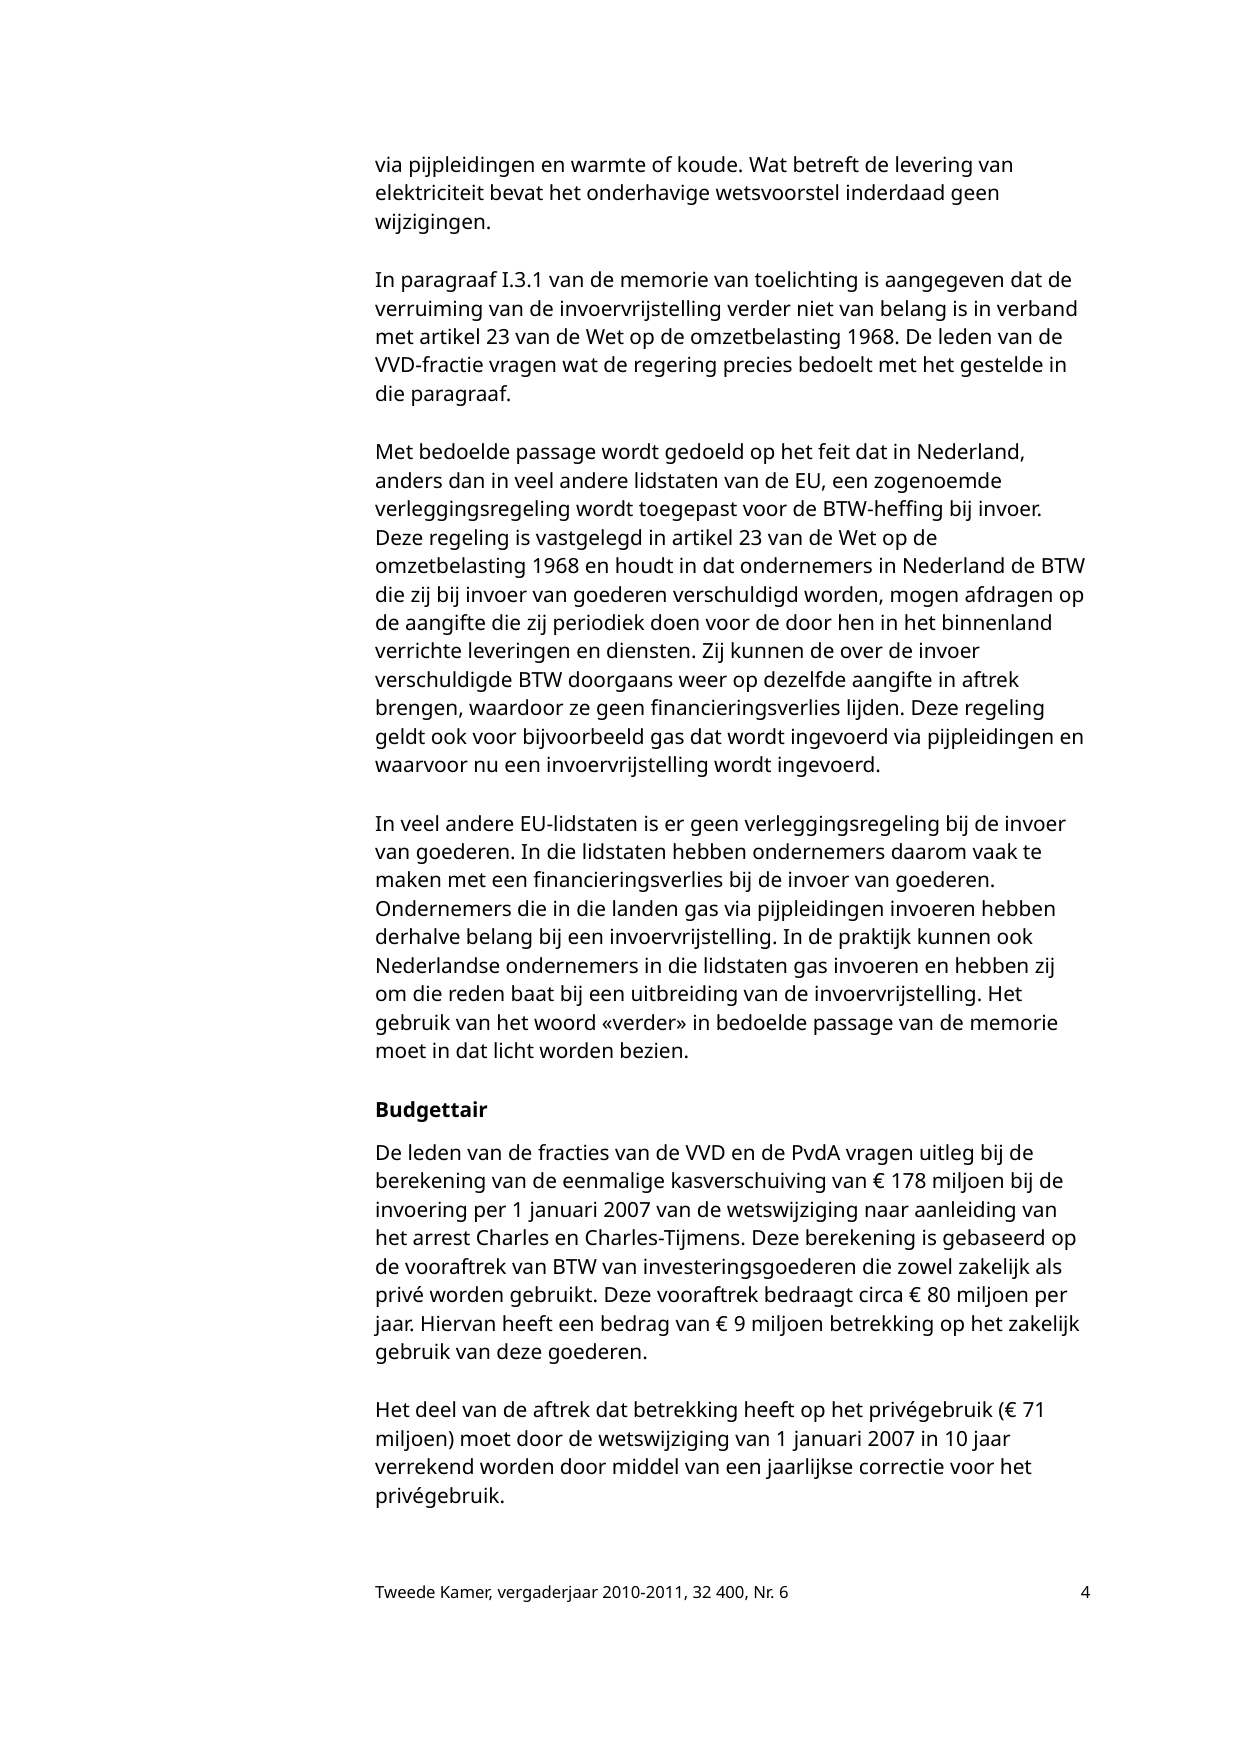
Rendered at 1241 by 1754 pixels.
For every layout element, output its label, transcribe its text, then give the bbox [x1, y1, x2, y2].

text Het deel van de aftrek dat betrekking heeft op het privégebruik (€ 71 miljoen) moet door de wetswijziging van 1 januari 2007 in 10 jaar verrekend worden door middel van een jaarlijkse correctie voor het privégebruik. [375, 1396, 1090, 1509]
text via pijpleidingen en warmte of koude. Wat betreft de levering van elektriciteit bevat het onderhavige wetsvoorstel inderdaad geen wijzigingen. [375, 150, 1090, 235]
text In paragraaf I.3.1 van de memorie van toelichting is aangegeven dat de verruiming van de invoervrijstelling verder niet van belang is in verband met artikel 23 van de Wet op de omzetbelasting 1968. De leden van de VVD-fractie vragen wat de regering precies bedoelt met het gestelde in die paragraaf. [375, 265, 1090, 407]
text Met bedoelde passage wordt gedoeld op het feit dat in Nederland, anders dan in veel andere lidstaten van de EU, een zogenoemde verleggingsregeling wordt toegepast voor de BTW-heffing bij invoer. Deze regeling is vastgelegd in artikel 23 van de Wet op de omzetbelasting 1968 en houdt in dat ondernemers in Nederland de BTW die zij bij invoer van goederen verschuldigd worden, mogen afdragen op de aangifte die zij periodiek doen voor de door hen in het binnenland verrichte leveringen en diensten. Zij kunnen de over de invoer verschuldigde BTW doorgaans weer op dezelfde aangifte in aftrek brengen, waardoor ze geen financieringsverlies lijden. Deze regeling geldt ook voor bijvoorbeeld gas dat wordt ingevoerd via pijpleidingen en waarvoor nu een invoervrijstelling wordt ingevoerd. [375, 437, 1090, 779]
text In veel andere EU-lidstaten is er geen verleggingsregeling bij de invoer van goederen. In die lidstaten hebben ondernemers daarom vaak te maken met een financieringsverlies bij de invoer van goederen. Ondernemers die in die landen gas via pijpleidingen invoeren hebben derhalve belang bij een invoervrijstelling. In de praktijk kunnen ook Nederlandse ondernemers in die lidstaten gas invoeren en hebben zij om die reden baat bij een uitbreiding van de invoervrijstelling. Het gebruik van het woord «verder» in bedoelde passage van de memorie moet in dat licht worden bezien. [375, 809, 1090, 1065]
text Budgettair [375, 1095, 1090, 1123]
text De leden van de fracties van de VVD en de PvdA vragen uitleg bij de berekening van de eenmalige kasverschuiving van € 178 miljoen bij de invoering per 1 januari 2007 van de wetswijziging naar aanleiding van het arrest Charles en Charles-Tijmens. Deze berekening is gebaseerd op de vooraftrek van BTW van investeringsgoederen die zowel zakelijk als privé worden gebruikt. Deze vooraftrek bedraagt circa € 80 miljoen per jaar. Hiervan heeft een bedrag van € 9 miljoen betrekking op het zakelijk gebruik van deze goederen. [375, 1138, 1090, 1366]
